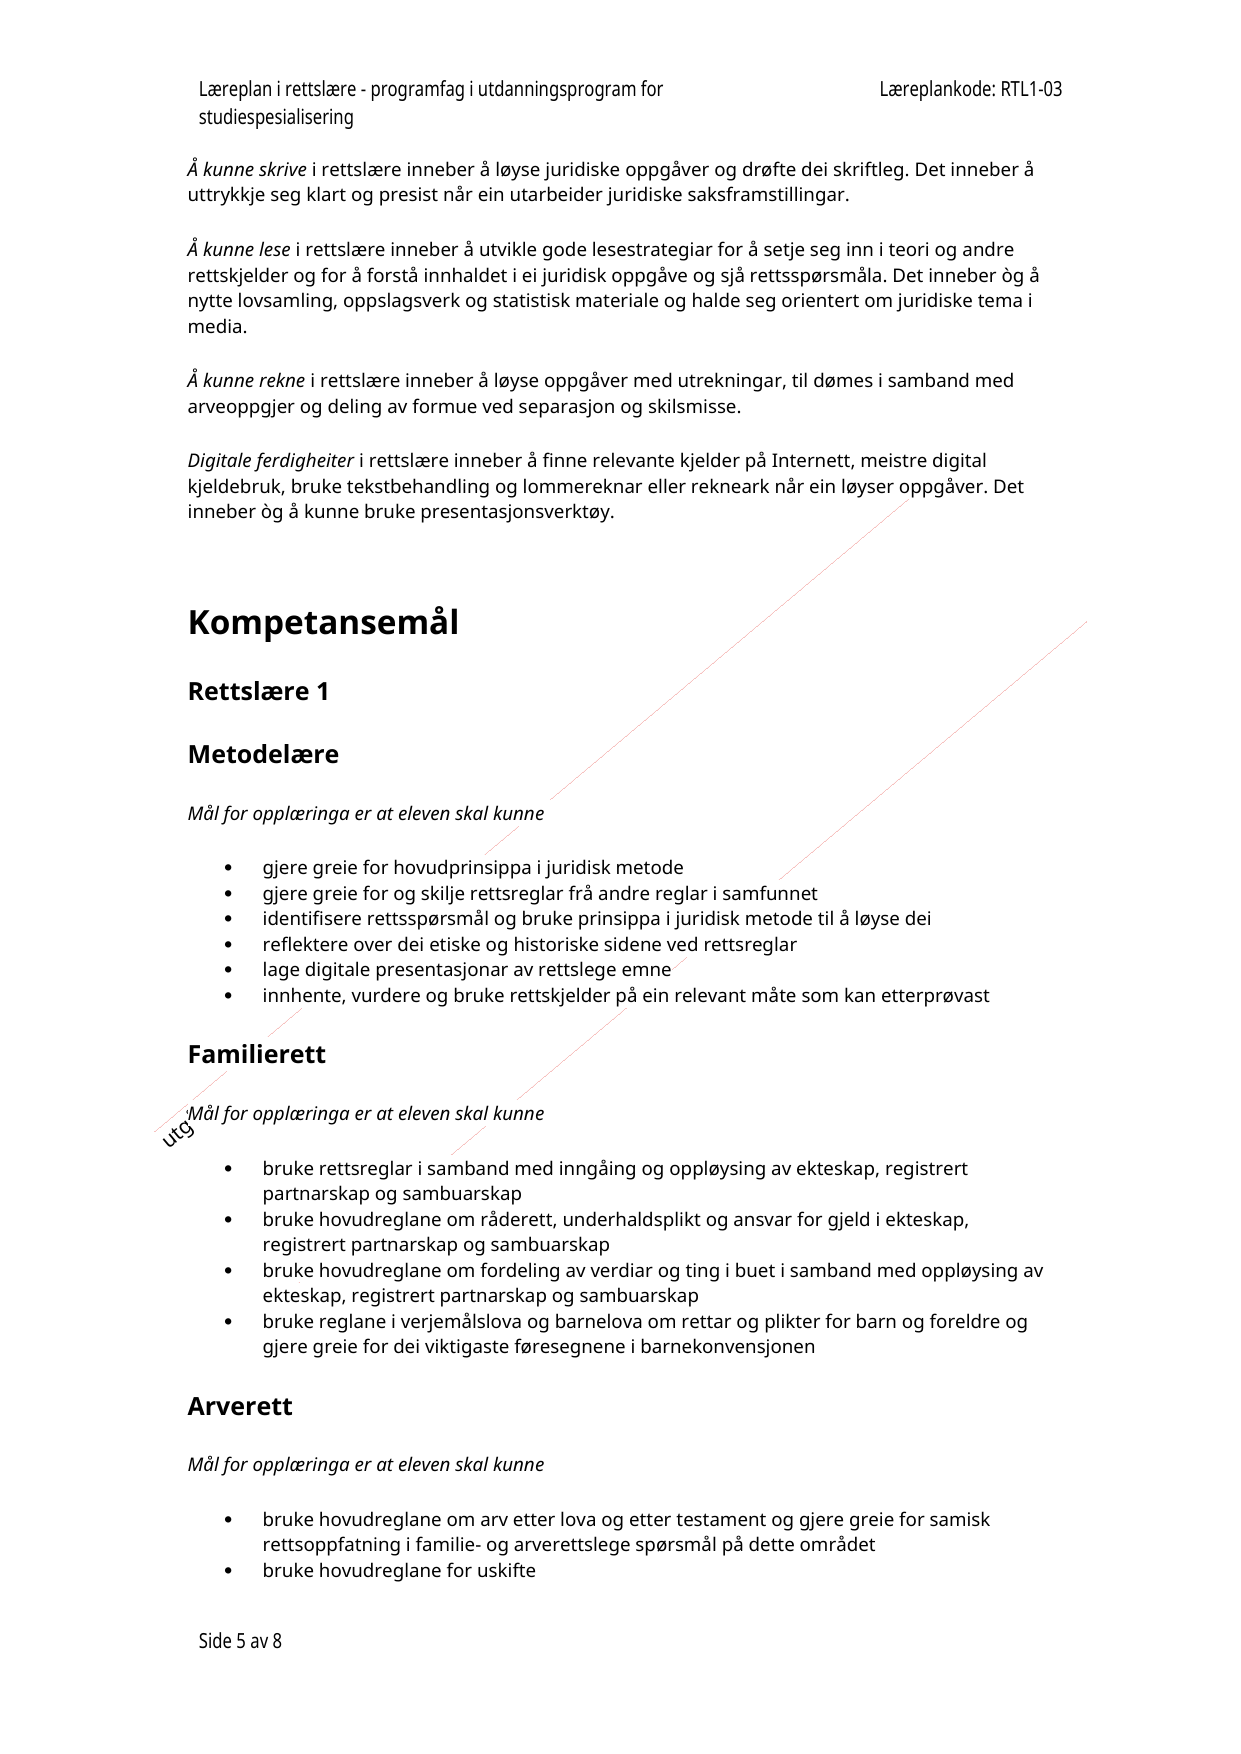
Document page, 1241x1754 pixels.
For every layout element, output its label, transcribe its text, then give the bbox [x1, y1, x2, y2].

list lage digitale presentasjonar av rettslege emne [225, 957, 263, 982]
text Mål for opplæringa er at eleven skal kunne [845, 800, 1053, 826]
subtitle Metodelære [910, 737, 1053, 771]
text Mål for opplæringa er at eleven skal kunne [551, 1451, 1053, 1477]
list bruke hovudreglane om arv etter lova og etter testament og gjere greie for samisk rettsoppfatning i familie- og arverettslege spørsmål på dette området [876, 1506, 1053, 1557]
list gjere greie for hovudprinsippa i juridisk metode [780, 855, 1053, 880]
list innhente, vurdere og bruke rettskjelder på ein relevant måte som kan etterprøvast [990, 982, 1053, 1008]
subtitle Kompetansemål [187, 553, 842, 644]
text Mål for opplæringa er at eleven skal kunne [551, 800, 872, 826]
list bruke hovudreglane om råderett, underhaldsplikt og ansvar for gjeld i ekteskap, registrert partnarskap og sambuarskap [610, 1206, 1053, 1257]
list bruke hovudreglane om fordeling av verdiar og ting i buet i samband med oppløysing av ekteskap, registrert partnarskap og sambuarskap [225, 1257, 298, 1308]
subtitle Rettslære 1 [187, 673, 699, 708]
subtitle Familierett [326, 1037, 590, 1071]
list identifisere rettsspørsmål og bruke prinsippa i juridisk metode til å løyse dei [932, 906, 1053, 931]
list bruke hovudreglane for uskifte [536, 1557, 1053, 1583]
list gjere greie for og skilje rettsreglar frå andre reglar i samfunnet [823, 880, 1053, 906]
text Digitale ferdigheiter i rettslære inneber å finne relevante kjelder på Internett, meistre digital kjeldebruk, bruke tekstbehandling og lommereknar eller rekneark når ein løyser oppgåver. Det inneber òg å kunne bruke presentasjonsverktøy. [615, 499, 907, 524]
text Digitale ferdigheiter i rettslære inneber å finne relevante kjelder på Internett, meistre digital kjeldebruk, bruke tekstbehandling og lommereknar eller rekneark når ein løyser oppgåver. Det inneber òg å kunne bruke presentasjonsverktøy. [880, 448, 1053, 524]
subtitle [737, 553, 1053, 644]
text Mål for opplæringa er at eleven skal kunne [551, 1100, 1053, 1126]
list gjere greie for hovudprinsippa i juridisk metode [684, 855, 807, 880]
subtitle Metodelære [586, 737, 947, 771]
list bruke reglane i verjemålslova og barnelova om rettar og plikter for barn og foreldre og gjere greie for dei viktigaste føresegnene i barnekonvensjonen [225, 1308, 1053, 1359]
list bruke rettsreglar i samband med inngåing og oppløysing av ekteskap, registrert partnarskap og sambuarskap [522, 1155, 1053, 1206]
text Å kunne skrive i rettslære inneber å løyse juridiske oppgåver og drøfte dei skriftleg. Det inneber å uttrykkje seg klart og presist når ein utarbeider juridiske saksframstillingar. [850, 156, 1053, 207]
subtitle [985, 673, 1053, 708]
list lage digitale presentasjonar av rettslege emne [672, 957, 1053, 982]
subtitle Arverett [293, 1388, 1053, 1422]
subtitle Metodelære [339, 737, 623, 771]
subtitle [661, 673, 1024, 708]
subtitle Familierett [553, 1037, 1053, 1071]
list bruke hovudreglane om fordeling av verdiar og ting i buet i samband med oppløysing av ekteskap, registrert partnarskap og sambuarskap [300, 1257, 1053, 1308]
list reflektere over dei etiske og historiske sidene ved rettsreglar [797, 931, 1053, 957]
text Å kunne rekne i rettslære inneber å løyse oppgåver med utrekningar, til dømes i samband med arveoppgjer og deling av formue ved separasjon og skilsmisse. [742, 368, 1053, 419]
list bruke hovudreglane for uskifte [225, 1557, 263, 1583]
text Å kunne lese i rettslære inneber å utvikle gode lesestrategiar for å setje seg inn i teori og andre rettskjelder og for å forstå innhaldet i ei juridisk oppgåve og sjå rettsspørsmåla. Det inneber òg å nytte lovsamling, oppslagsverk og statistisk materiale og halde seg orientert om juridiske tema i media. [187, 236, 1053, 338]
